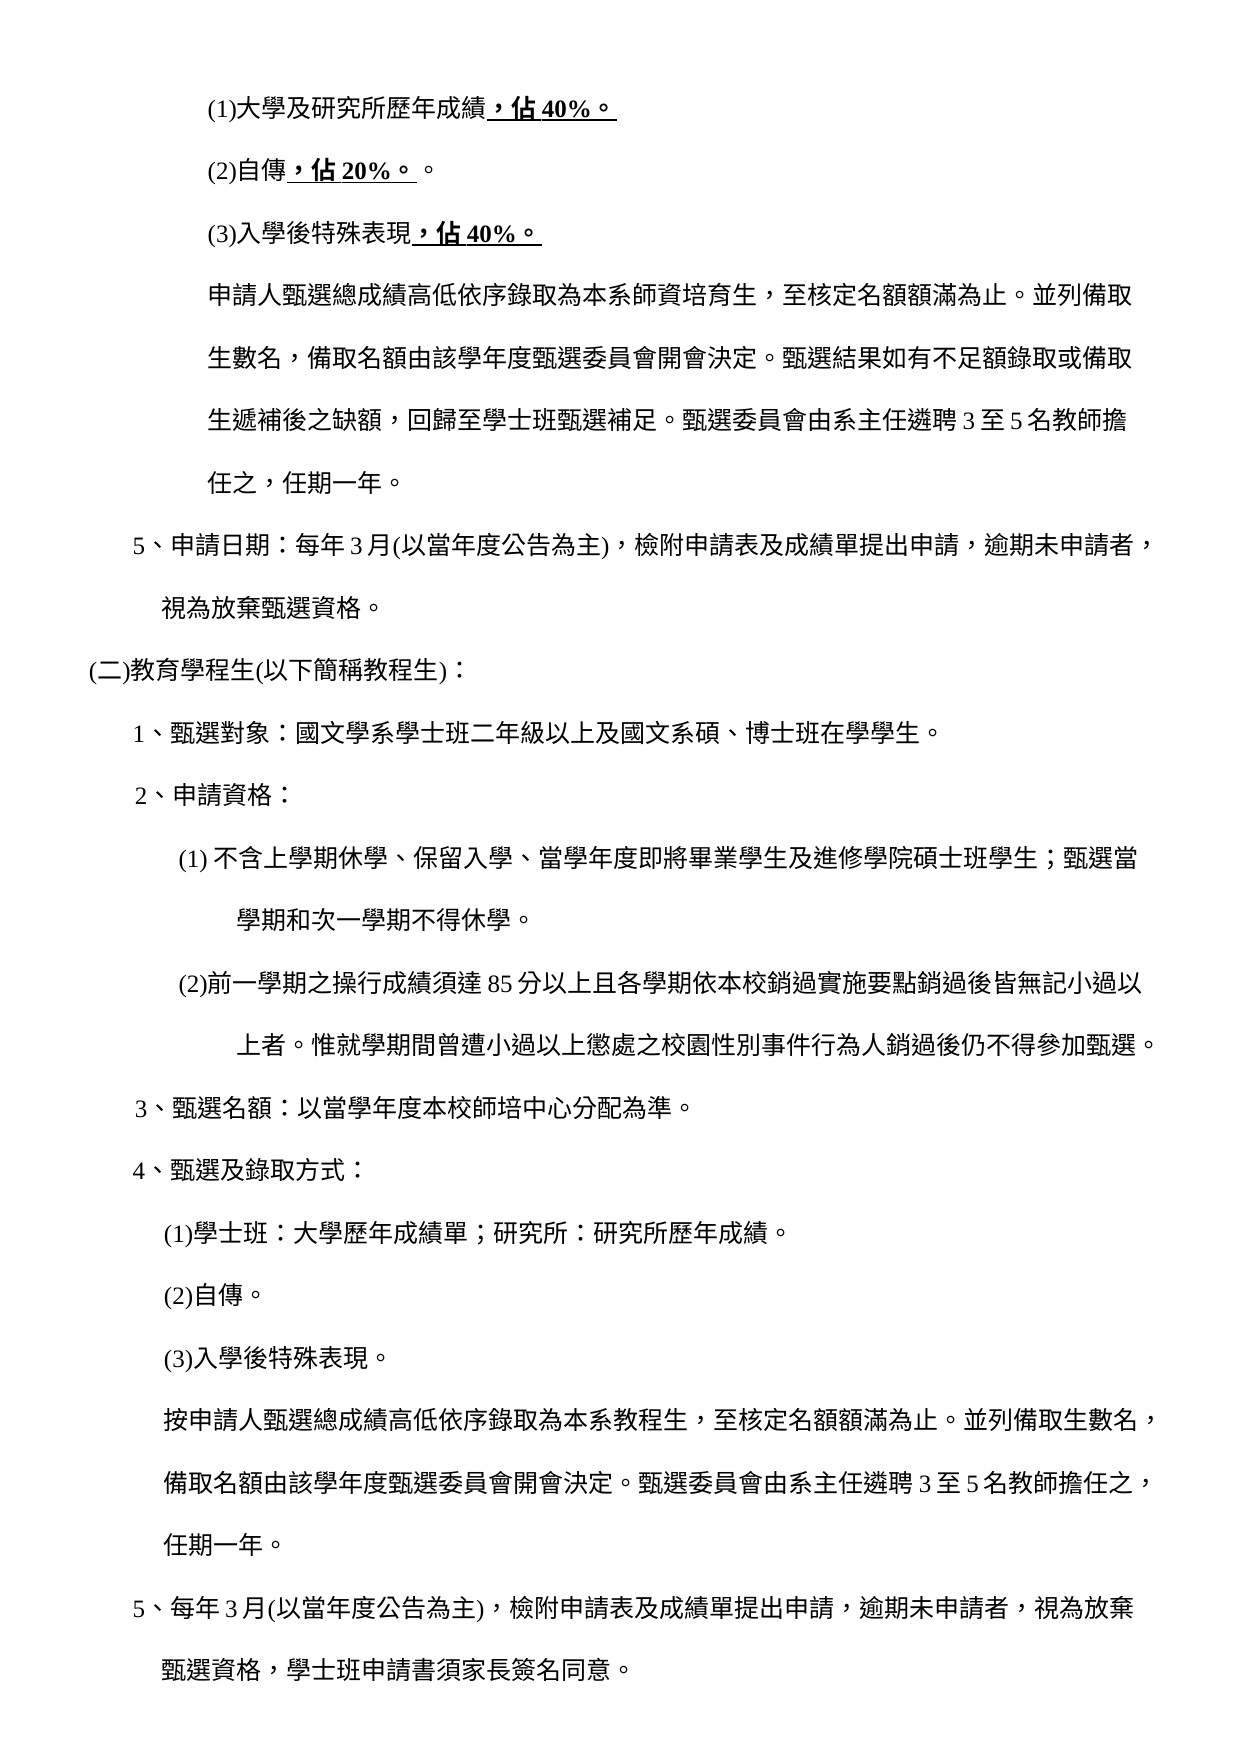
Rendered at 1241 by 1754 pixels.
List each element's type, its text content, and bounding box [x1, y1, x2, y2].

text 2、申請資格： [134, 752, 1152, 814]
text (二)教育學程生(以下簡稱教程生)： [89, 627, 1152, 689]
text 按申請人甄選總成績高低依序錄取為本系教程生，至核定名額額滿為止。並列備取生數名，備取名額由該學年度甄選委員會開會決定。甄選委員會由系主任遴聘3至5名教師擔任之，任期一年。 [164, 1377, 1152, 1564]
text (2)自傳，佔20%。。 [207, 127, 1152, 189]
text 3、甄選名額：以當學年度本校師培中心分配為準。 [134, 1064, 1152, 1127]
text (1)大學及研究所歷年成績，佔40%。 [207, 64, 1152, 127]
text (1) 不含上學期休學、保留入學、當學年度即將畢業學生及進修學院碩士班學生；甄選當學期和次一學期不得休學。 [178, 814, 1152, 939]
text 申請人甄選總成績高低依序錄取為本系師資培育生，至核定名額額滿為止。並列備取生數名，備取名額由該學年度甄選委員會開會決定。甄選結果如有不足額錄取或備取生遞補後之缺額，回歸至學士班甄選補足。甄選委員會由系主任遴聘3至5名教師擔任之，任期一年。 [207, 252, 1152, 502]
text (3)入學後特殊表現。 [164, 1314, 1152, 1377]
text 1、甄選對象：國文學系學士班二年級以上及國文系碩、博士班在學學生。 [132, 689, 1152, 752]
text (3)入學後特殊表現，佔40%。 [207, 189, 1152, 252]
text (2)前一學期之操行成績須達85分以上且各學期依本校銷過實施要點銷過後皆無記小過以上者。惟就學期間曾遭小過以上懲處之校園性別事件行為人銷過後仍不得參加甄選。 [178, 939, 1152, 1064]
text 5、申請日期：每年3月(以當年度公告為主)，檢附申請表及成績單提出申請，逾期未申請者，視為放棄甄選資格。 [132, 502, 1152, 627]
text 5、每年3月(以當年度公告為主)，檢附申請表及成績單提出申請，逾期未申請者，視為放棄甄選資格，學士班申請書須家長簽名同意。 [132, 1564, 1152, 1689]
text (1)學士班：大學歷年成績單；研究所：研究所歷年成績。 [164, 1189, 1152, 1252]
text (2)自傳。 [164, 1252, 1152, 1314]
text 4、甄選及錄取方式： [132, 1127, 1152, 1189]
